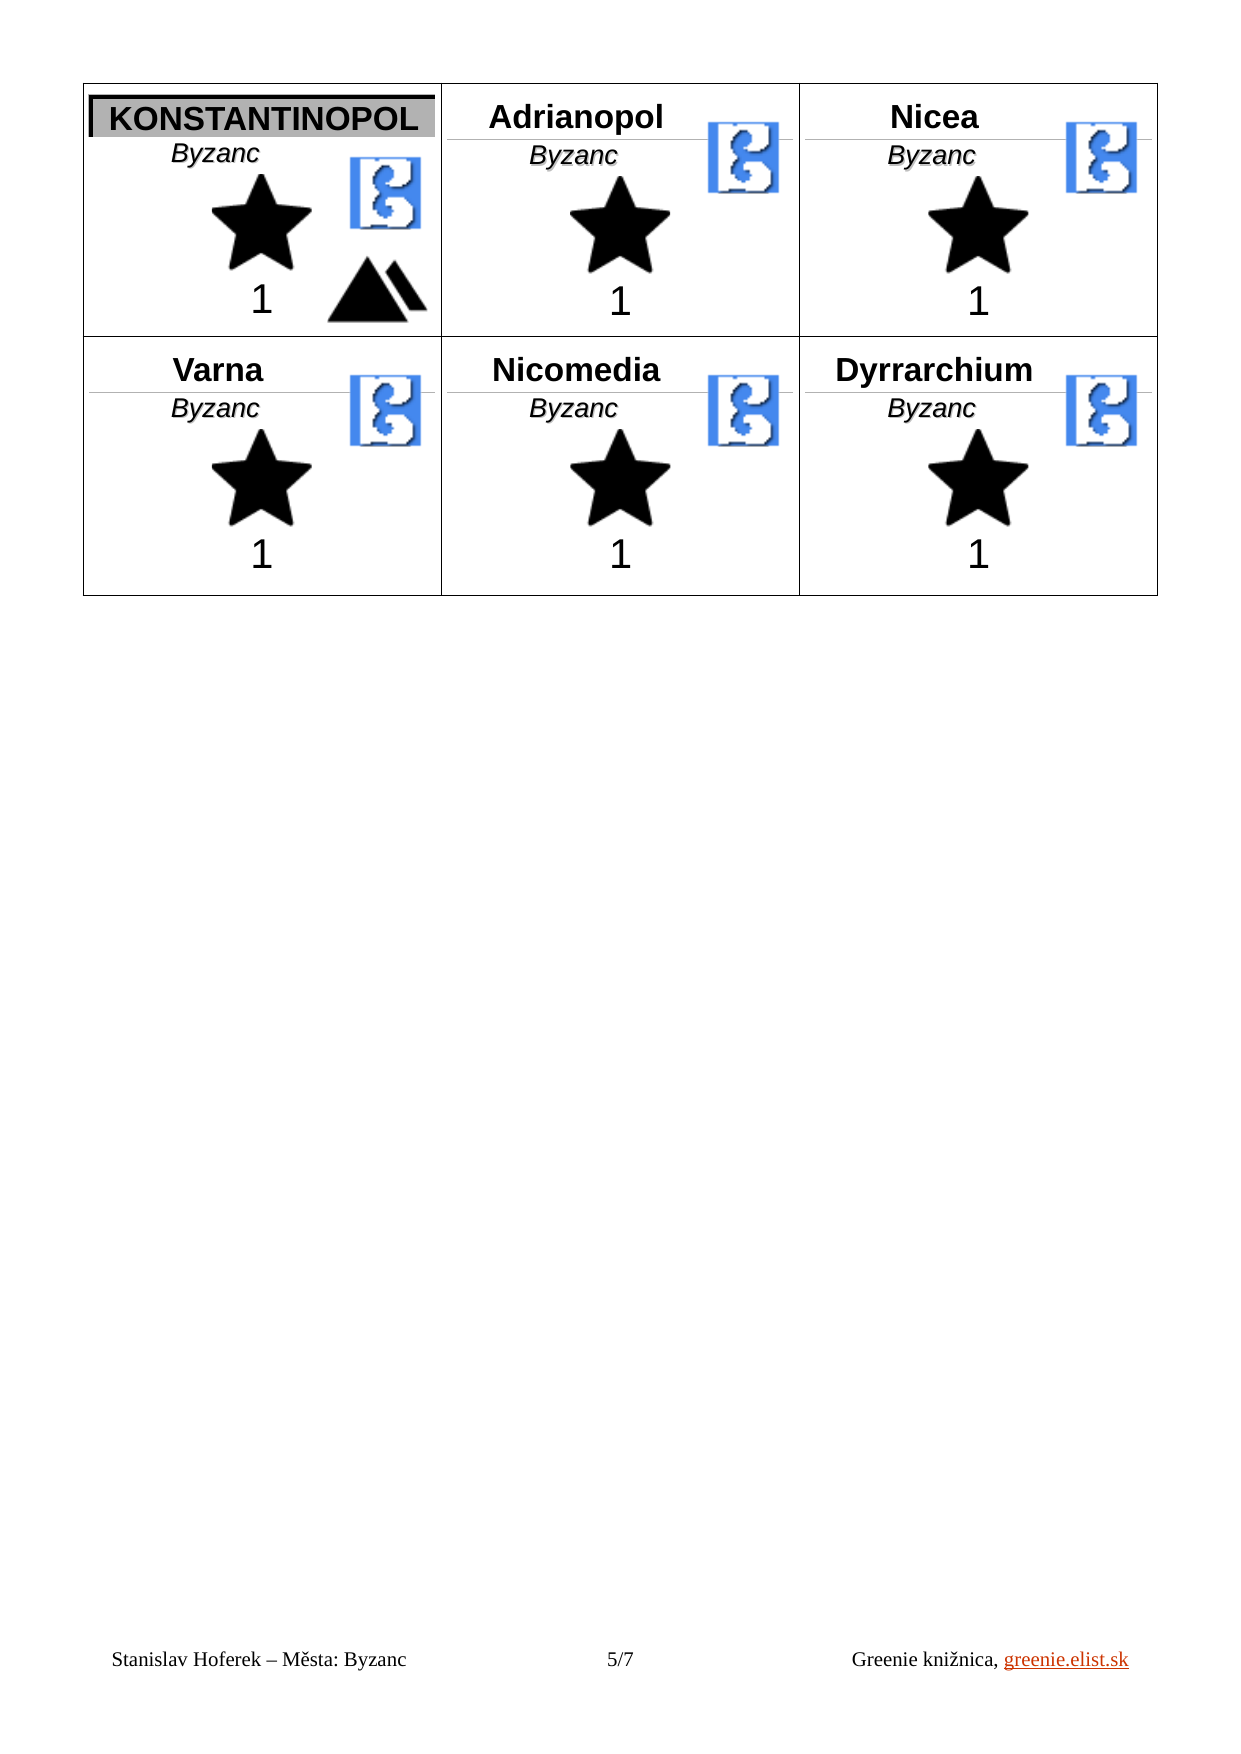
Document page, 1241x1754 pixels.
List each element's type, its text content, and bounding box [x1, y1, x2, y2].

table_header [1036, 171, 1060, 199]
table_header [320, 168, 344, 328]
picture [211, 429, 312, 530]
table_header Nicea Byzanc [800, 84, 1157, 199]
table_header KONSTANTINOPOL Byzanc [84, 84, 441, 336]
table_header [800, 200, 1157, 336]
table_header [442, 200, 799, 336]
table_header 1 [921, 171, 1036, 330]
table_header 1 [204, 424, 319, 583]
picture [1060, 116, 1144, 200]
table_header [786, 424, 793, 452]
table_header Adrianopol Byzanc [442, 84, 799, 199]
picture [327, 151, 428, 334]
table_header [679, 453, 793, 583]
table_cell [800, 453, 1157, 595]
table_header [679, 424, 702, 452]
table_header [786, 171, 793, 199]
table_header [1036, 453, 1152, 589]
picture [702, 369, 786, 453]
table_cell [442, 453, 799, 595]
table_header 1 [562, 171, 678, 330]
picture [344, 369, 428, 453]
table_header [320, 453, 435, 583]
table_cell Dyrrarchium Byzanc [800, 337, 1157, 452]
table_header [1036, 424, 1060, 452]
picture [702, 116, 786, 200]
table_header [805, 424, 921, 589]
table_header [428, 424, 435, 452]
table_header 1 [563, 424, 678, 583]
picture [928, 429, 1029, 530]
table_header [89, 424, 204, 583]
table_header [89, 168, 204, 328]
table_header 1 [204, 168, 319, 328]
table_header [451, 424, 562, 583]
table_header [1036, 200, 1152, 330]
picture [570, 176, 671, 277]
table_header [320, 424, 344, 452]
table_header [678, 200, 793, 330]
table_header [678, 171, 702, 199]
picture [570, 429, 671, 530]
table_header [447, 171, 562, 330]
table_cell Nicomedia Byzanc [442, 337, 799, 452]
picture [1060, 369, 1144, 453]
table_header [1144, 171, 1152, 199]
table_header [805, 171, 921, 330]
picture [211, 174, 312, 274]
table_header 1 [921, 424, 1036, 589]
table_cell Varna Byzanc [84, 337, 441, 452]
table_cell [84, 453, 441, 595]
picture [928, 176, 1029, 277]
table_header [428, 168, 435, 328]
table_header [1144, 424, 1152, 452]
